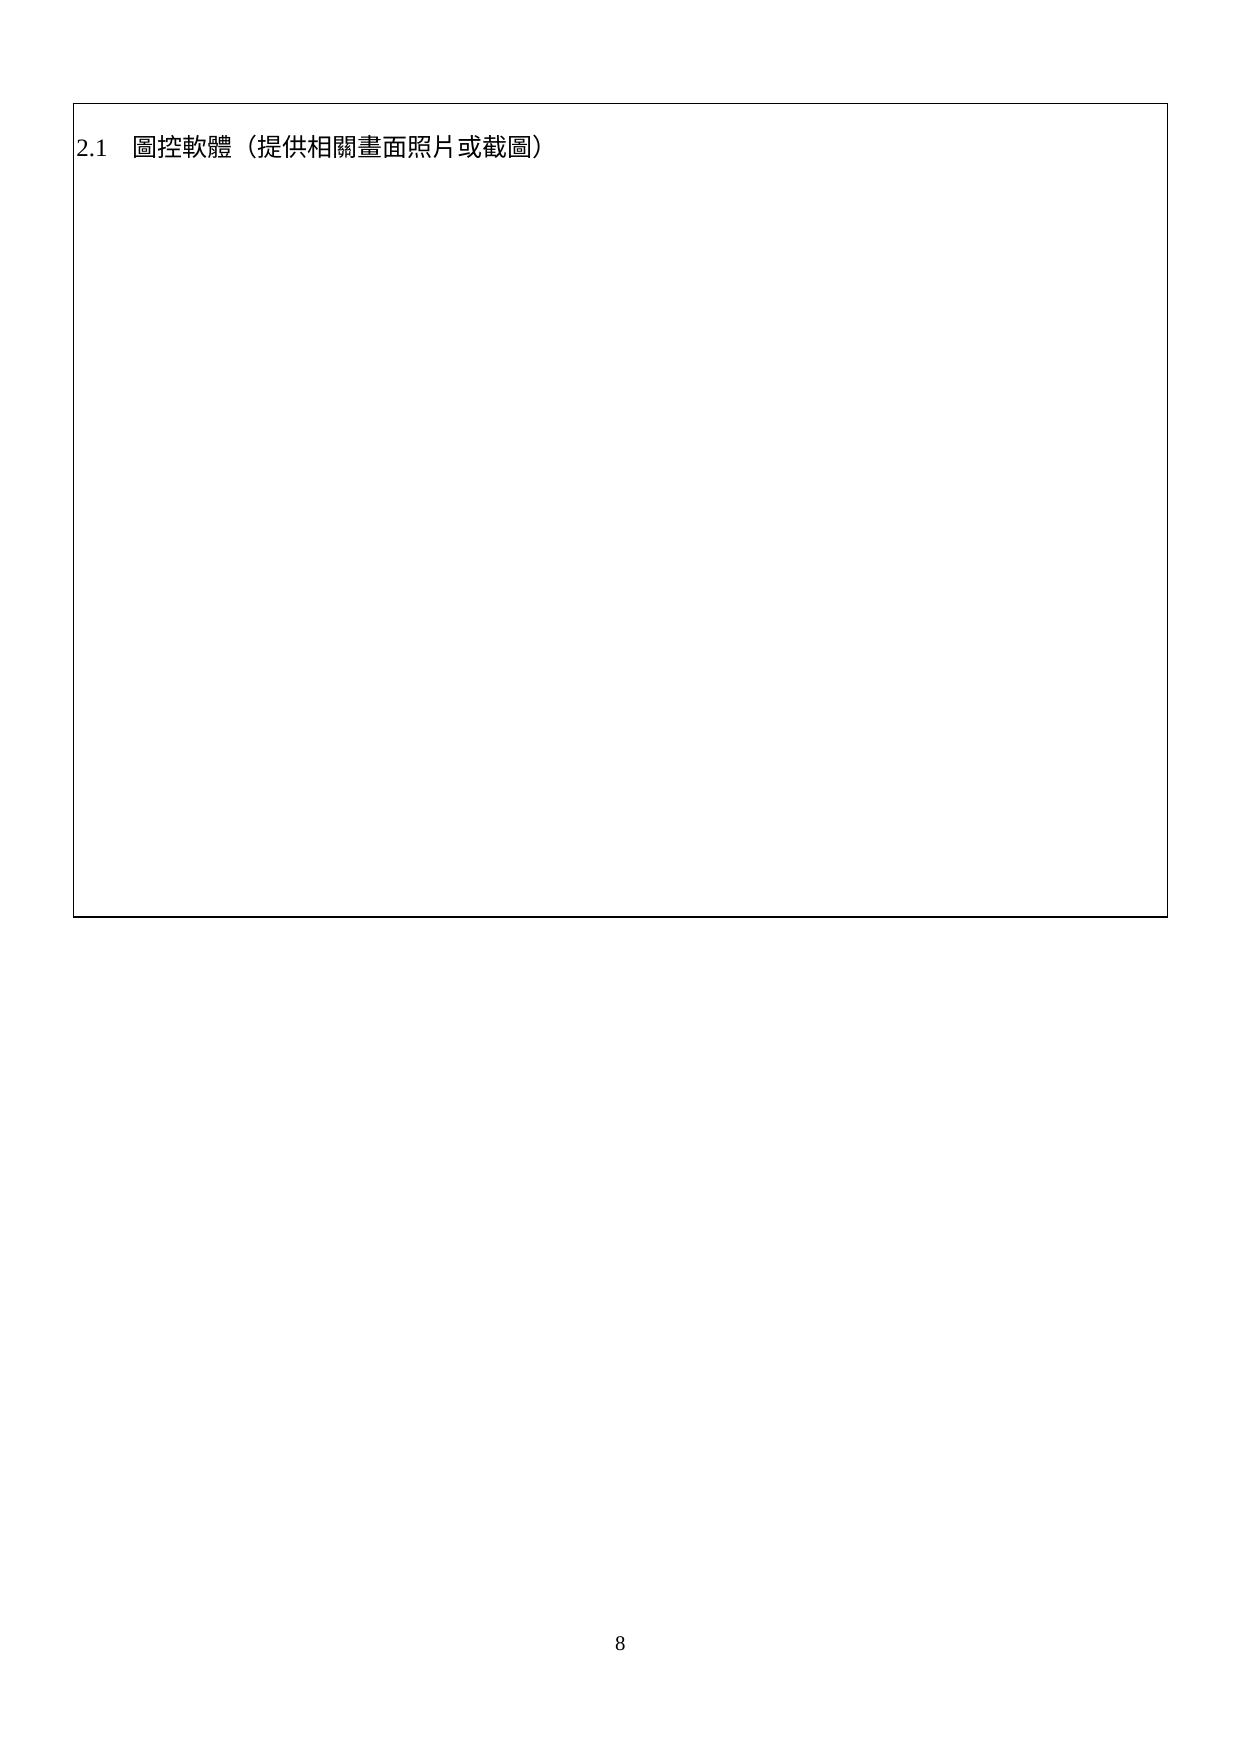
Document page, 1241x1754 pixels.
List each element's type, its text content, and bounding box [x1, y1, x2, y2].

table_cell 2.1 圖控軟體（提供相關畫面照片或截圖） [74, 104, 1167, 916]
